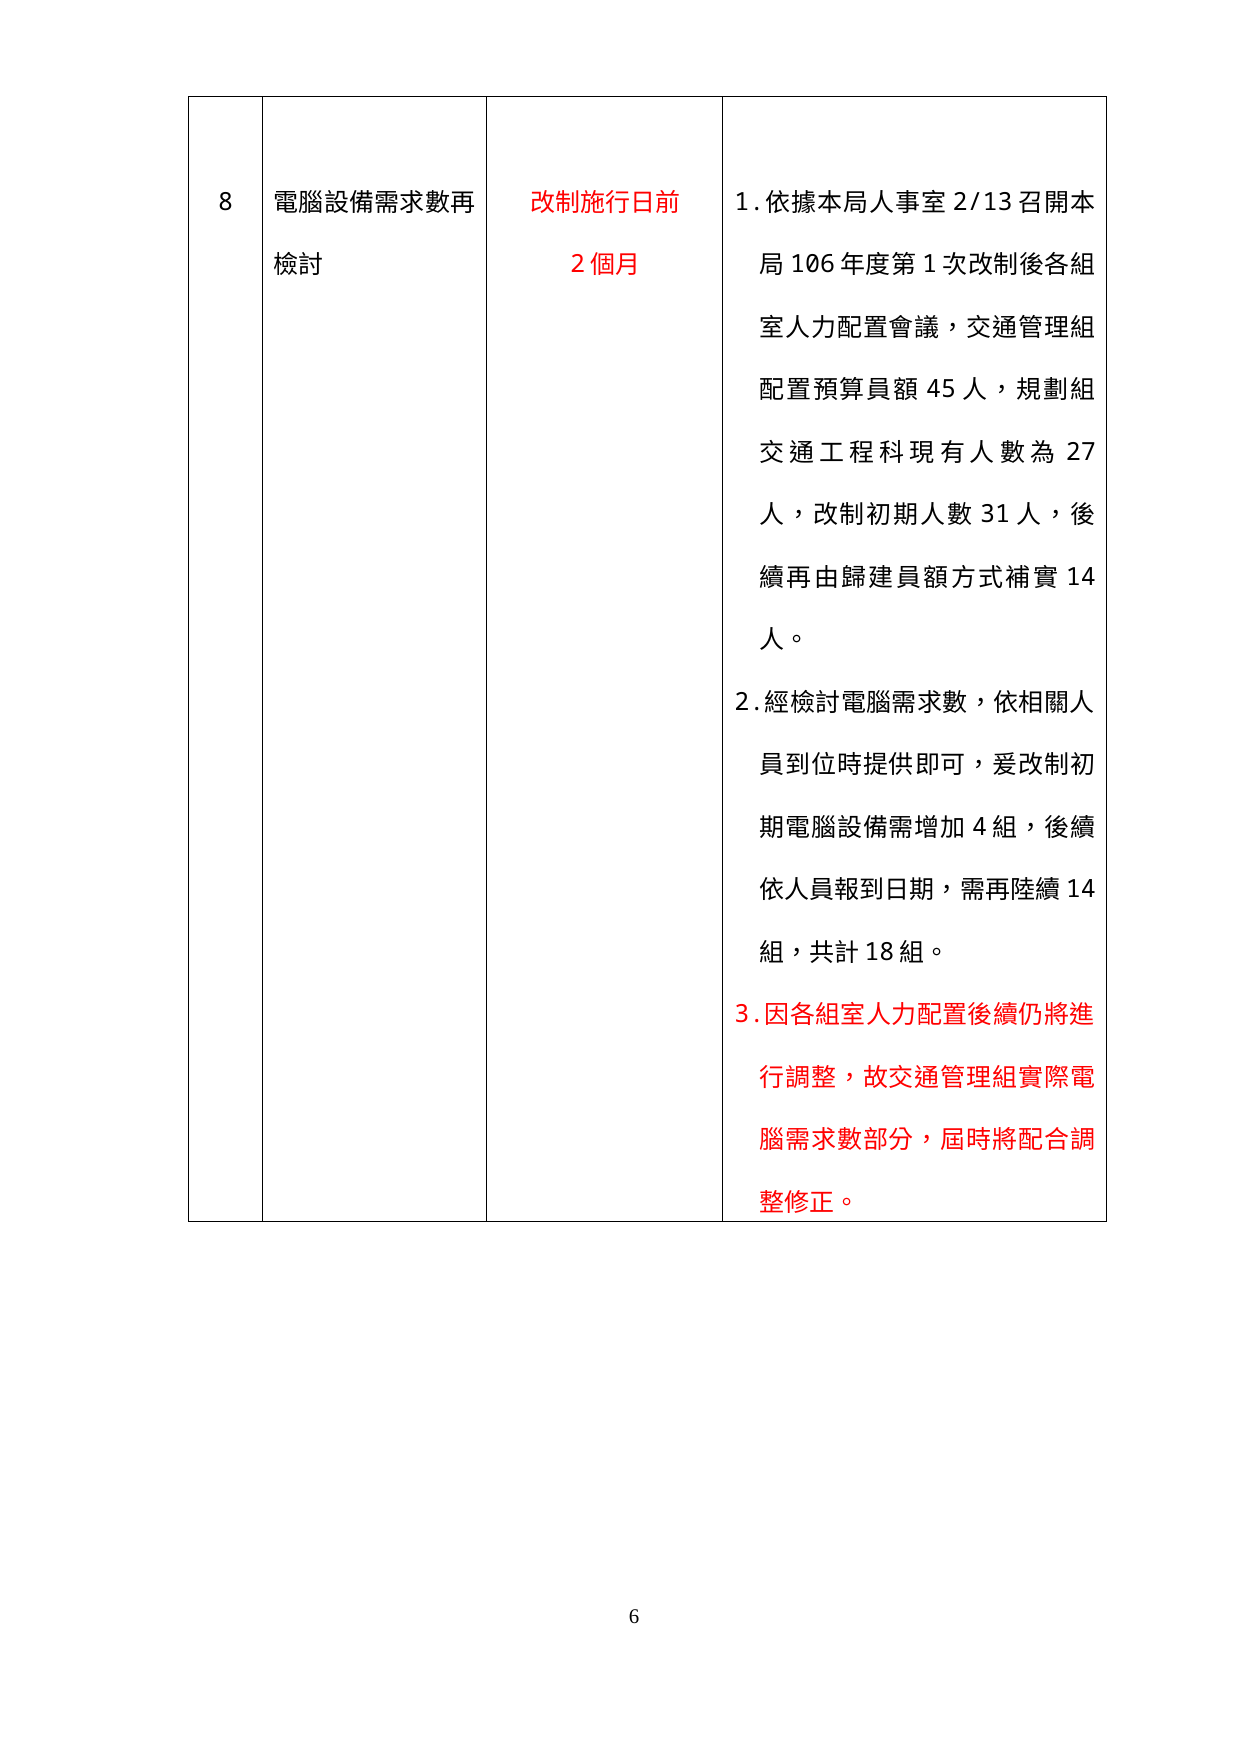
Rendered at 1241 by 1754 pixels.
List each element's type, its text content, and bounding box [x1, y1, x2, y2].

table_cell 8 [189, 97, 262, 1221]
table_cell 改制施行日前 2個月 [487, 97, 722, 1221]
table_cell 1.依據本局人事室2/13召開本局106年度第1次改制後各組室人力配置會議，交通管理組配置預算員額45人，規劃組交通工程科現有人數為27人，改制初期人數31人，後續再由歸建員額方式補實14人。 2.經檢討電腦需求數，依相關人員到位時提供即可，爰改制初期電腦設備需增加4組，後續依人員報到日期，需再陸續14組，共計18組。 3.因各組室人力配置後續仍將進行調整，故交通管理組實際電腦需求數部分，屆時將配合調整修正。 [723, 97, 1106, 1221]
table_cell 電腦設備需求數再檢討 [263, 97, 486, 1221]
